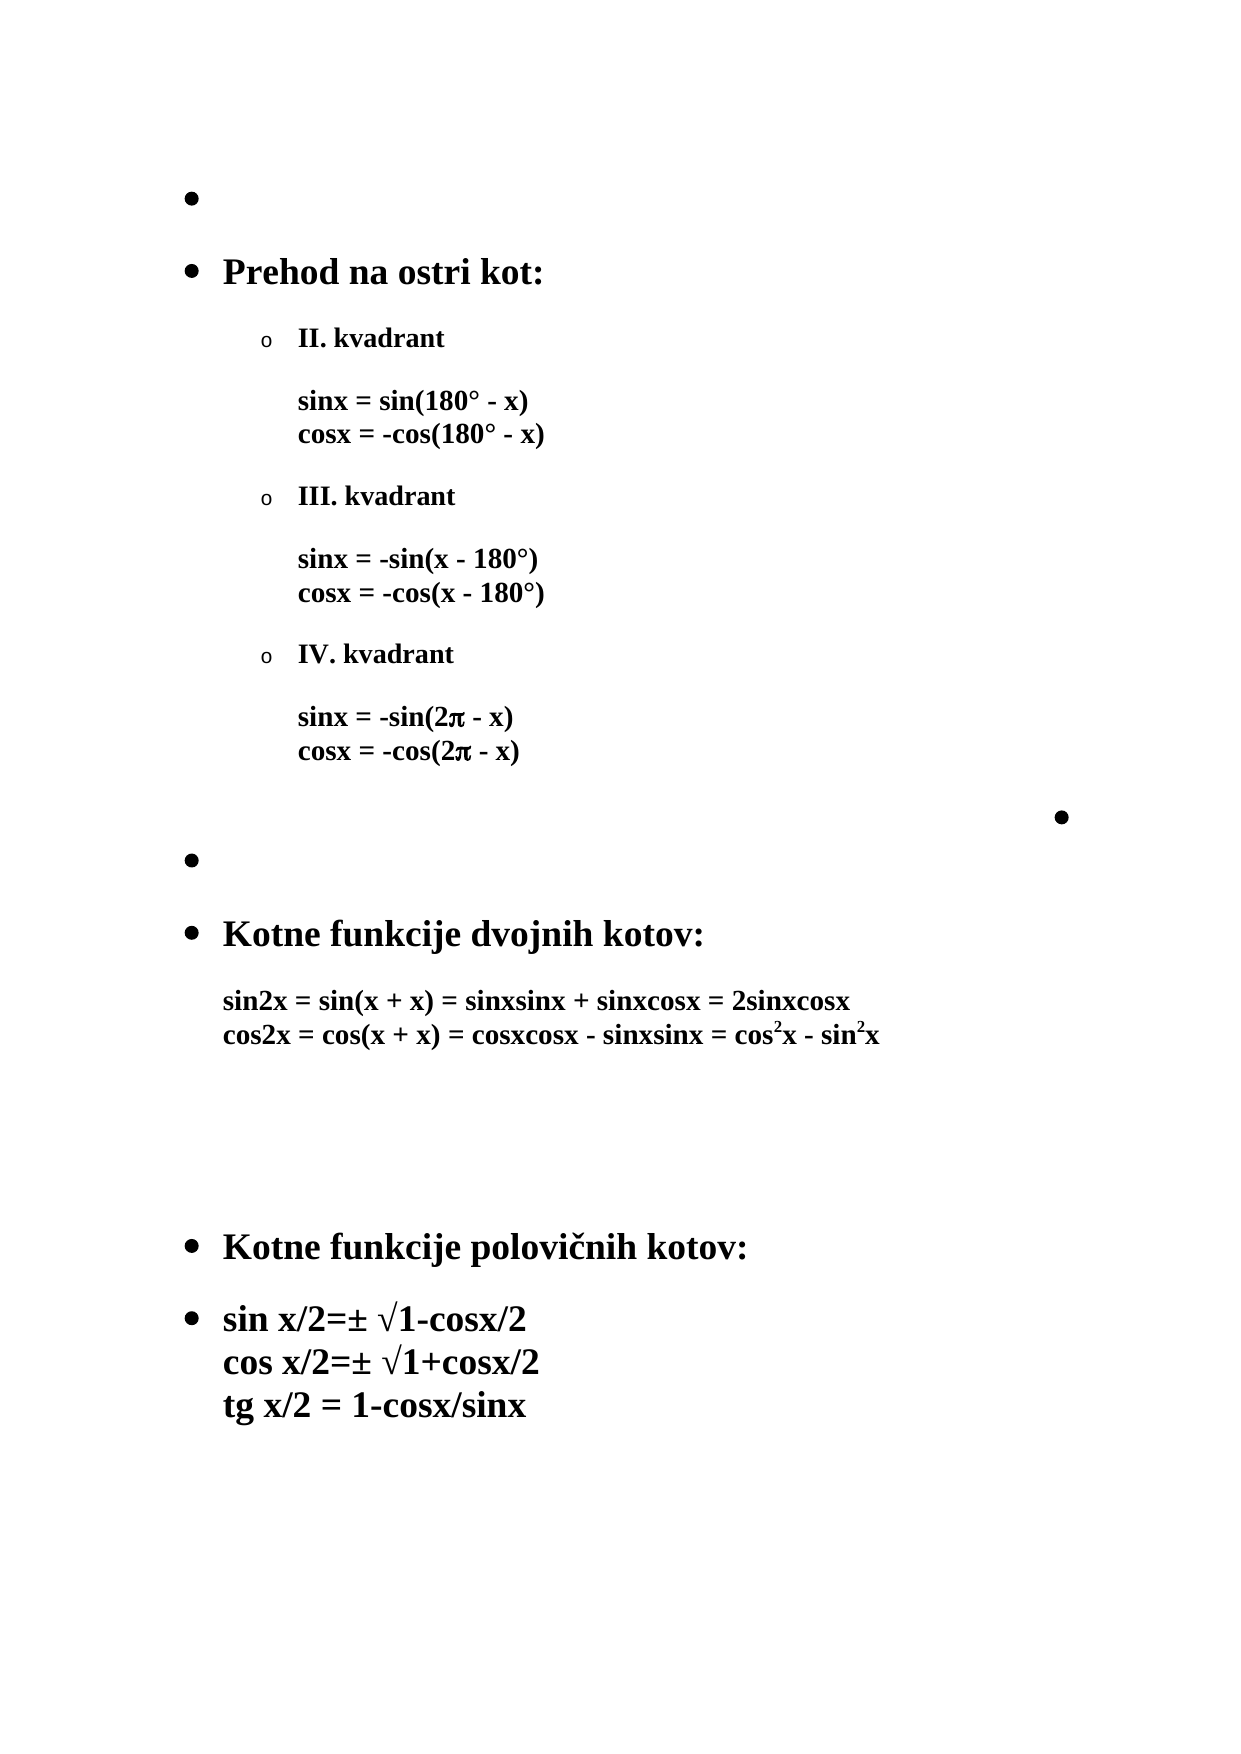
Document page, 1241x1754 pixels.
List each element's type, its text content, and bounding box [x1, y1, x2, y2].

subtitle sinx = sin(180° - x) cosx = -cos(180° - x) [298, 383, 1093, 450]
subtitle sin x/2=± √1-cosx/2 cos x/2=± √1+cosx/2 tg x/2 = 1-cosx/sinx [185, 1296, 1093, 1426]
subtitle IV. kvadrant [260, 637, 1093, 670]
subtitle sinx = -sin(2 - x) cosx = -cos(2 - x) [298, 699, 1093, 766]
subtitle II. kvadrant [260, 321, 1093, 354]
subtitle III. kvadrant [260, 479, 1093, 512]
subtitle Kotne funkcije dvojnih kotov: [185, 911, 1093, 954]
subtitle Prehod na ostri kot: [185, 249, 1093, 292]
subtitle sin2x = sin(x + x) = sinxsinx + sinxcosx = 2sinxcosx cos2x = cos(x + x) = cosxcosx - sinxsinx = cos2x - sin2x [223, 983, 1093, 1050]
subtitle Kotne funkcije polovičnih kotov: [185, 1224, 1093, 1267]
subtitle sinx = -sin(x - 180°) cosx = -cos(x - 180°) [298, 541, 1093, 608]
